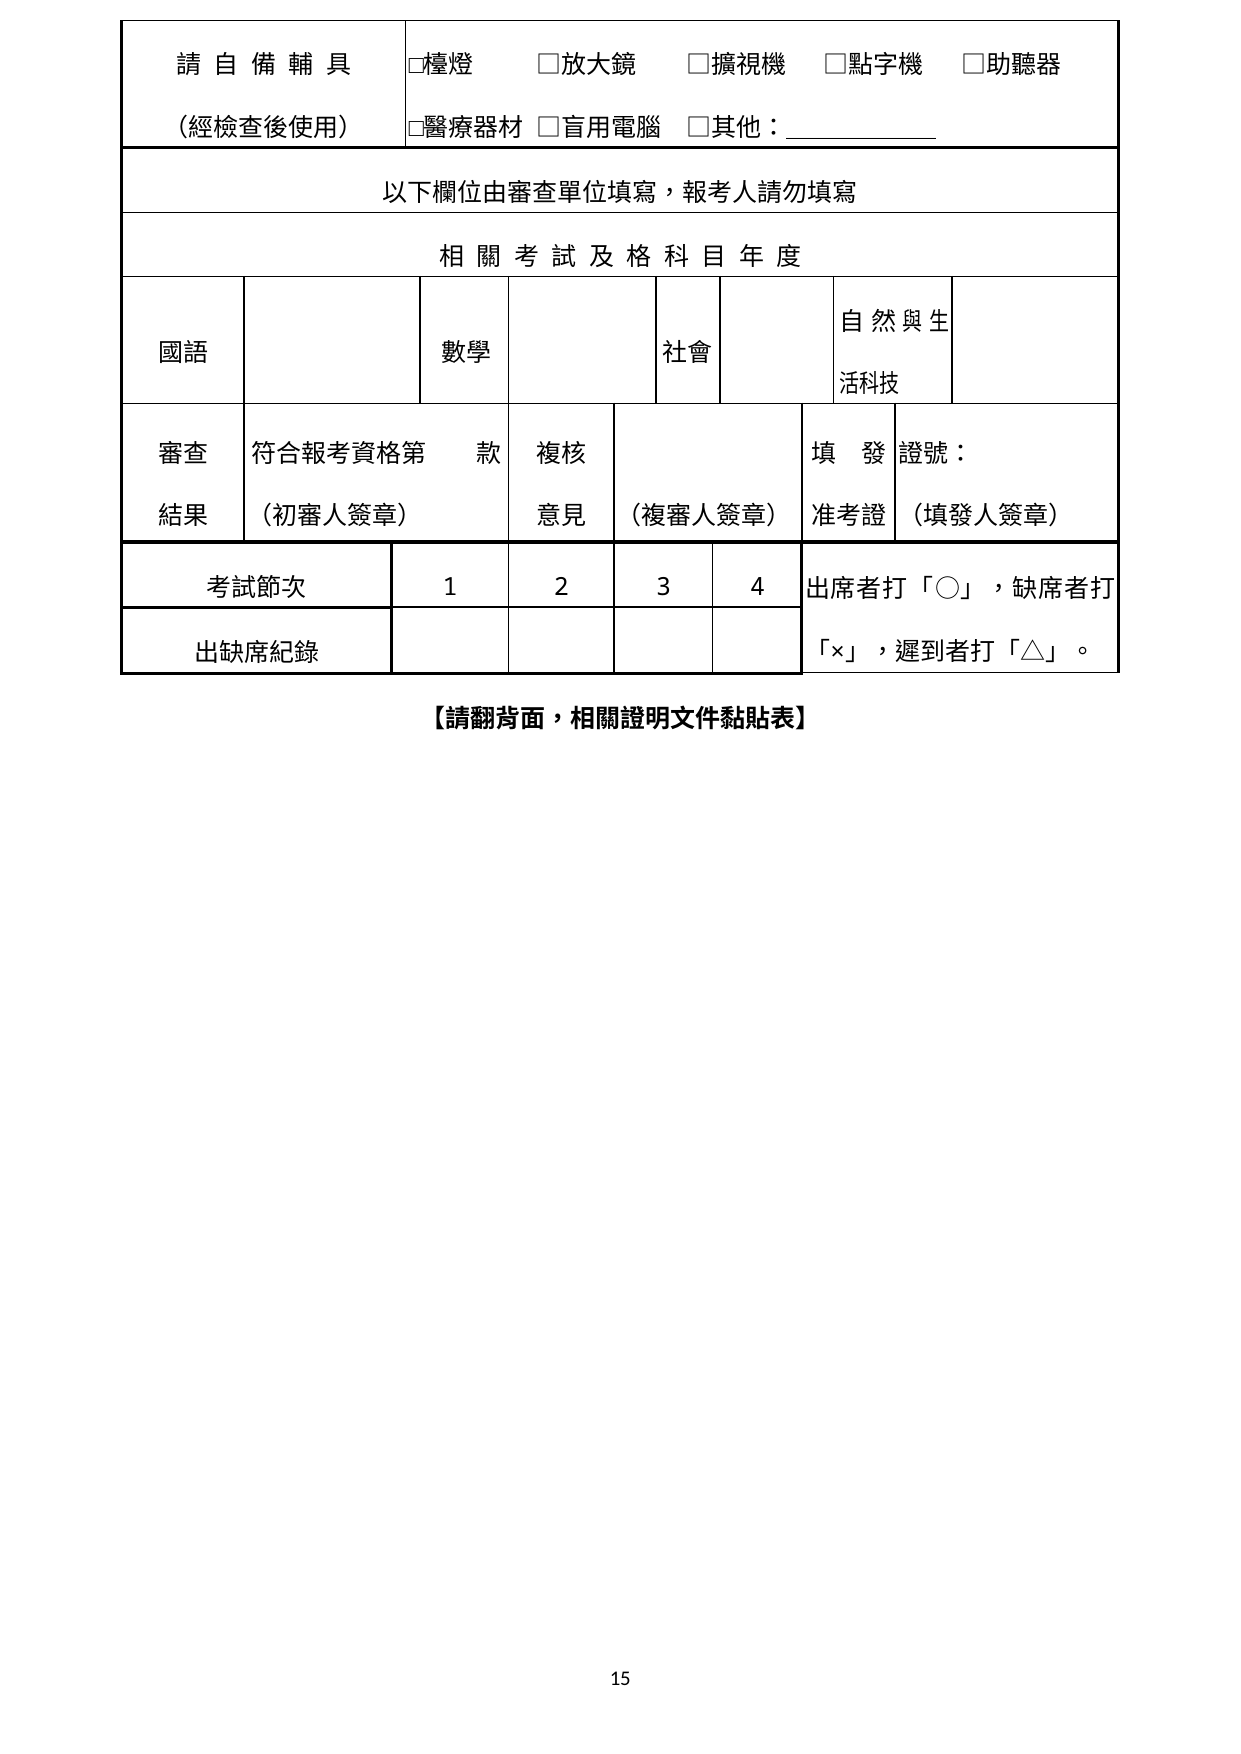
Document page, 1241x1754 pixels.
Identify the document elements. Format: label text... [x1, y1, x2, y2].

table_cell [721, 277, 833, 402]
table_cell 複核 意見 [509, 404, 613, 540]
table_cell 相 關 考 試 及 格 科 目 年 度 [123, 213, 1117, 276]
table_cell [509, 277, 655, 402]
table_cell 社會 [657, 277, 719, 402]
table_cell 以下欄位由審查單位填寫，報考人請勿填寫 [123, 149, 1117, 212]
table_cell 4 [713, 544, 800, 606]
table_cell [509, 608, 613, 672]
table_cell 考試節次 [123, 544, 390, 606]
table_cell （複審人簽章） [615, 404, 801, 540]
table_cell 填 發 准考證 [803, 404, 894, 540]
table_cell 自然與生活科技 [834, 277, 951, 402]
table_cell [953, 277, 1117, 402]
table_cell □檯燈 □放大鏡 □擴視機 □點字機 □助聽器 □醫療器材 □盲用電腦 □其他：＿＿＿＿＿＿ [406, 21, 1117, 146]
table_cell [393, 608, 508, 672]
table_cell 2 [509, 544, 613, 606]
table_cell 數學 [421, 277, 508, 402]
table_cell 出席者打「○」，缺席者打「×」，遲到者打「△」。 [803, 544, 1117, 672]
table_cell [245, 277, 419, 402]
text 【請翻背面，相關證明文件黏貼表】 [89, 675, 1152, 737]
table_cell 3 [615, 544, 712, 606]
table_cell 國語 [123, 277, 243, 402]
table_cell 1 [393, 544, 508, 606]
table_cell 符合報考資格第 款 （初審人簽章） [245, 404, 508, 540]
table_cell [615, 608, 712, 672]
table_cell 審查 結果 [123, 404, 243, 540]
table_cell 出缺席紀錄 [123, 609, 390, 672]
table_cell [713, 608, 800, 672]
table_cell 證號： （填發人簽章） [896, 404, 1117, 540]
table_cell 請 自 備 輔 具 （經檢查後使用） [123, 21, 405, 146]
